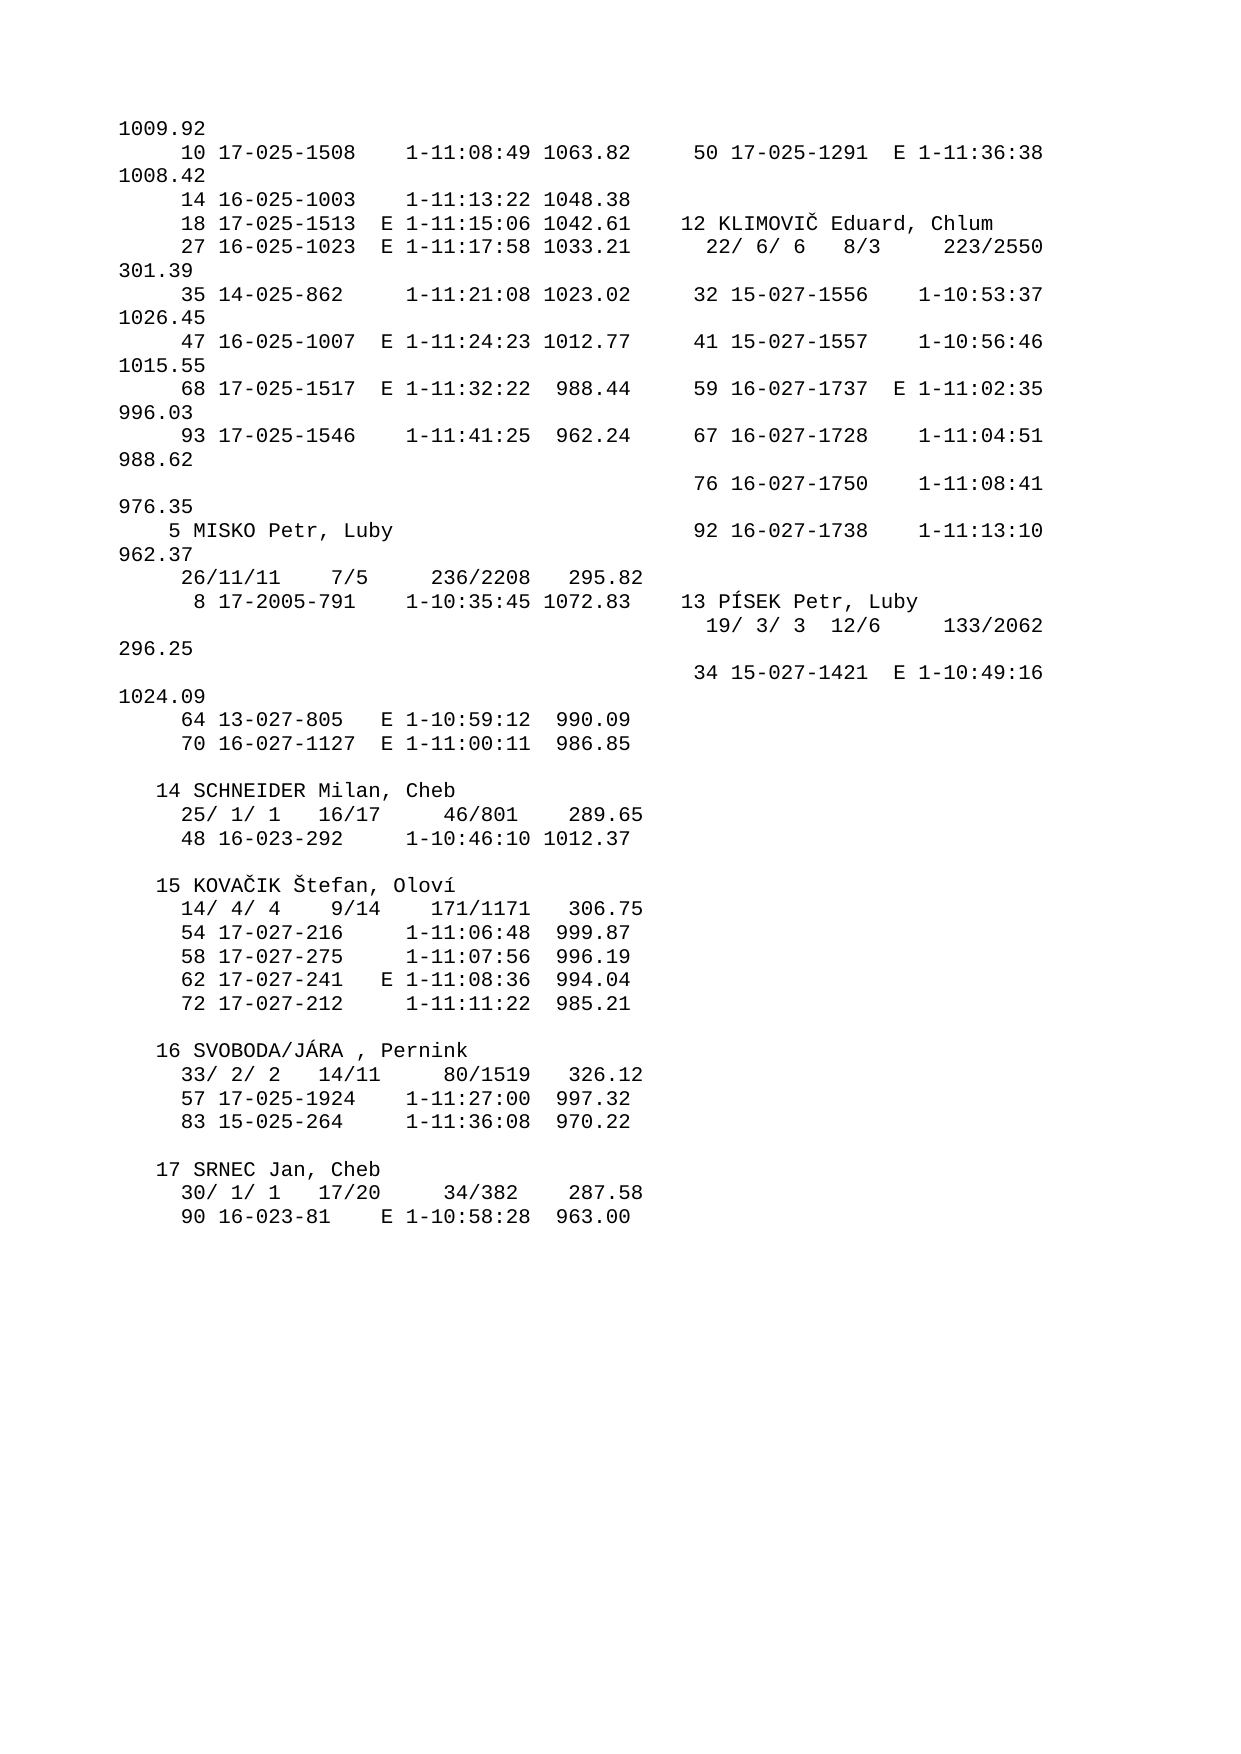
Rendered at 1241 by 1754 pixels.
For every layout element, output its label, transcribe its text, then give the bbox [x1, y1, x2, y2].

text 26/11/11 7/5 236/2208 295.82 [118, 567, 1122, 591]
text 17 SRNEC Jan, Cheb [118, 1158, 1122, 1182]
text 34 15-027-1421 E 1-10:49:16 1024.09 [118, 662, 1122, 709]
text 15 KOVAČIK Štefan, Oloví [118, 875, 1122, 898]
text 90 16-023-81 E 1-10:58:28 963.00 [118, 1206, 1122, 1229]
text 16 SVOBODA/JÁRA , Pernink [118, 1040, 1122, 1064]
text 68 17-025-1517 E 1-11:32:22 988.44 59 16-027-1737 E 1-11:02:35 996.03 [118, 378, 1122, 426]
text 47 16-025-1007 E 1-11:24:23 1012.77 41 15-027-1557 1-10:56:46 1015.55 [118, 331, 1122, 378]
text 72 17-027-212 1-11:11:22 985.21 [118, 993, 1122, 1017]
text 58 17-027-275 1-11:07:56 996.19 [118, 946, 1122, 969]
text 25/ 1/ 1 16/17 46/801 289.65 [118, 804, 1122, 827]
text 1009.92 [118, 118, 1122, 142]
text 57 17-025-1924 1-11:27:00 997.32 [118, 1088, 1122, 1111]
text 64 13-027-805 E 1-10:59:12 990.09 [118, 709, 1122, 733]
text 18 17-025-1513 E 1-11:15:06 1042.61 12 KLIMOVIČ Eduard, Chlum [118, 213, 1122, 236]
text 35 14-025-862 1-11:21:08 1023.02 32 15-027-1556 1-10:53:37 1026.45 [118, 284, 1122, 331]
text 14 16-025-1003 1-11:13:22 1048.38 [118, 189, 1122, 213]
text 62 17-027-241 E 1-11:08:36 994.04 [118, 969, 1122, 993]
text 76 16-027-1750 1-11:08:41 976.35 [118, 473, 1122, 520]
text 70 16-027-1127 E 1-11:00:11 986.85 [118, 733, 1122, 757]
text 27 16-025-1023 E 1-11:17:58 1033.21 22/ 6/ 6 8/3 223/2550 301.39 [118, 236, 1122, 284]
text 8 17-2005-791 1-10:35:45 1072.83 13 PÍSEK Petr, Luby [118, 591, 1122, 615]
text 10 17-025-1508 1-11:08:49 1063.82 50 17-025-1291 E 1-11:36:38 1008.42 [118, 142, 1122, 189]
text 30/ 1/ 1 17/20 34/382 287.58 [118, 1182, 1122, 1206]
text 5 MISKO Petr, Luby 92 16-027-1738 1-11:13:10 962.37 [118, 520, 1122, 567]
text 93 17-025-1546 1-11:41:25 962.24 67 16-027-1728 1-11:04:51 988.62 [118, 426, 1122, 473]
text 83 15-025-264 1-11:36:08 970.22 [118, 1111, 1122, 1135]
text 14 SCHNEIDER Milan, Cheb [118, 780, 1122, 804]
text 14/ 4/ 4 9/14 171/1171 306.75 [118, 898, 1122, 922]
text 19/ 3/ 3 12/6 133/2062 296.25 [118, 615, 1122, 662]
text 54 17-027-216 1-11:06:48 999.87 [118, 922, 1122, 946]
text 48 16-023-292 1-10:46:10 1012.37 [118, 827, 1122, 851]
text 33/ 2/ 2 14/11 80/1519 326.12 [118, 1064, 1122, 1088]
